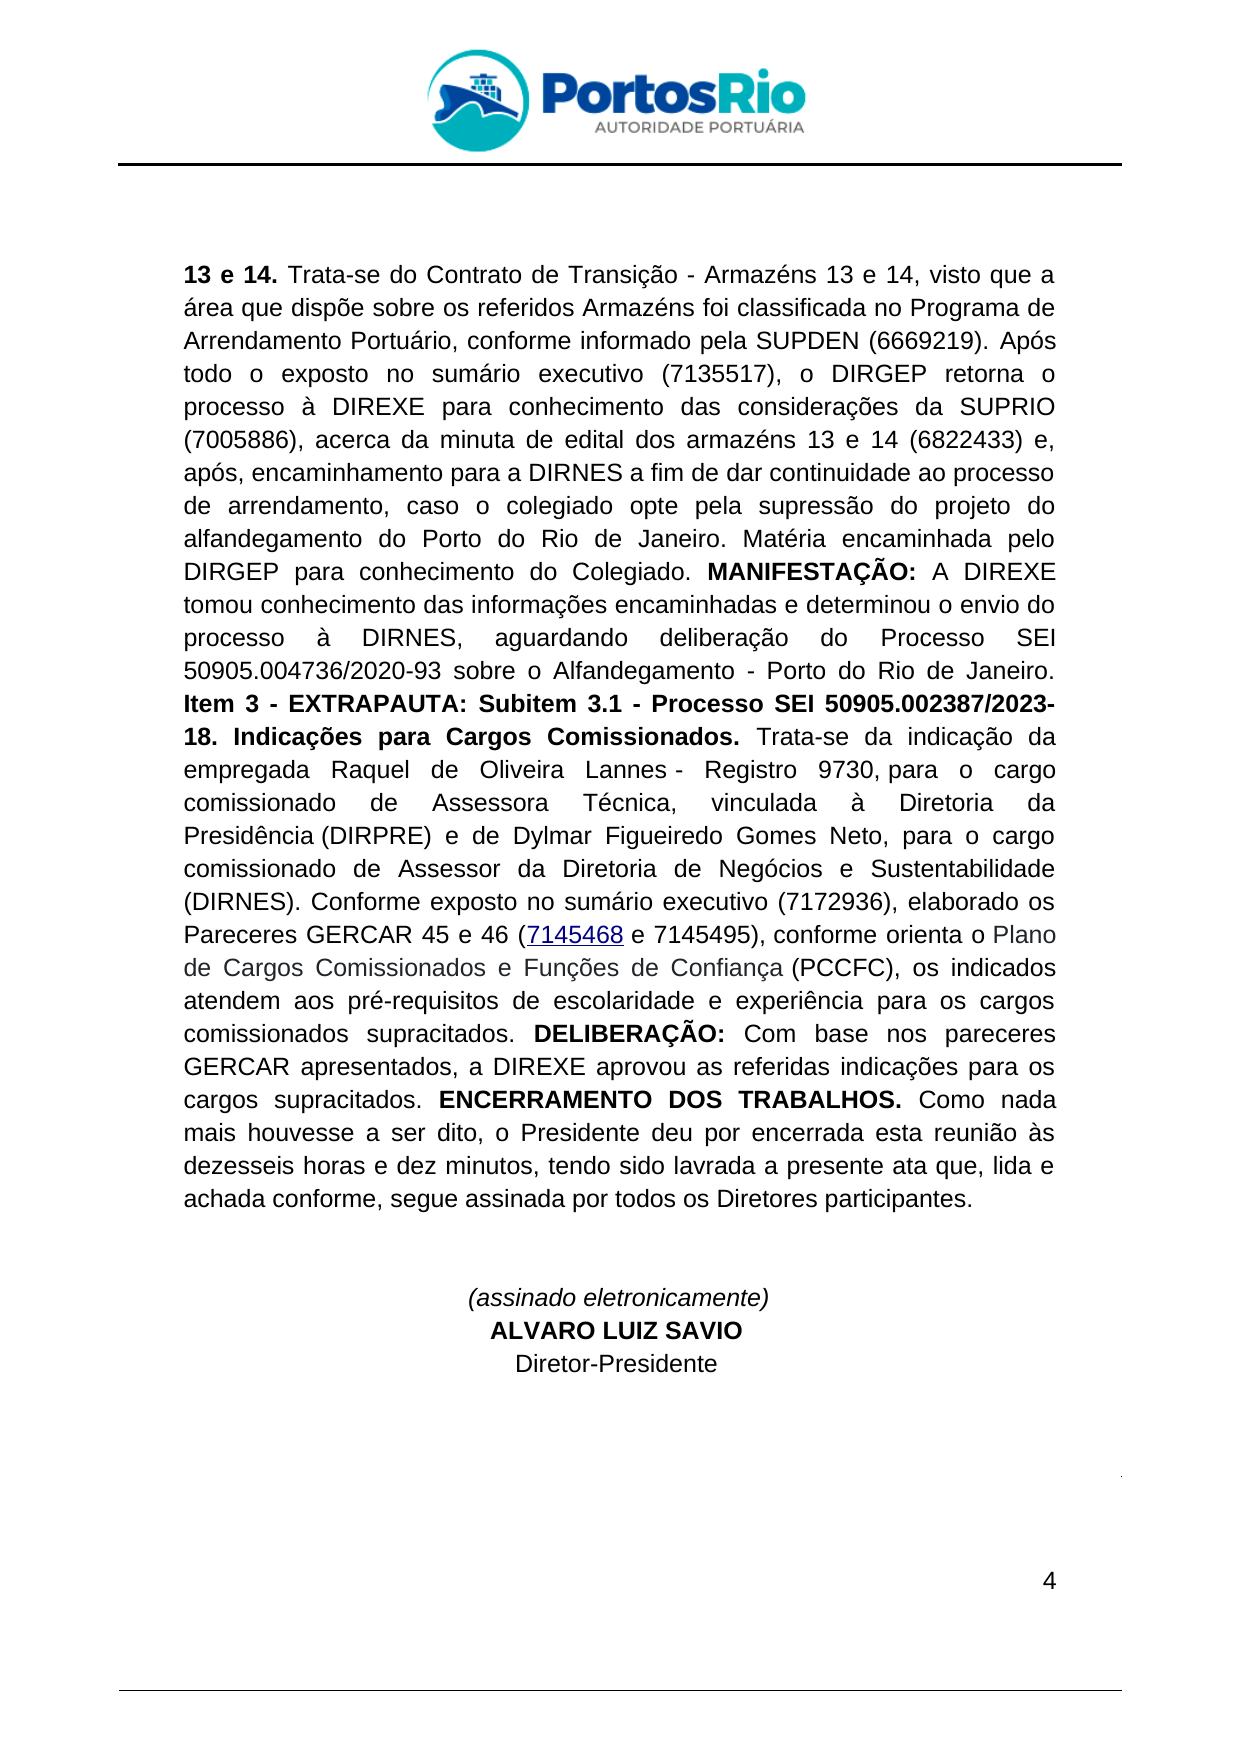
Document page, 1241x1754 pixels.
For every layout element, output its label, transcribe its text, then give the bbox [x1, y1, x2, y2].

text 13 e 14. Trata-se do Contrato de Transição - Armazéns 13 e 14, visto que a área que dispõe sobre os referidos Armazéns foi classificada no Programa de Arrendamento Portuário, conforme informado pela SUPDEN (6669219). Após todo o exposto no sumário executivo (7135517), o DIRGEP retorna o processo à DIREXE para conhecimento das considerações da SUPRIO (7005886), acerca da minuta de edital dos armazéns 13 e 14 (6822433) e, após, encaminhamento para a DIRNES a fim de dar continuidade ao processo de arrendamento, caso o colegiado opte pela supressão do projeto do alfandegamento do Porto do Rio de Janeiro. Matéria encaminhada pelo DIRGEP para conhecimento do Colegiado. MANIFESTAÇÃO: A DIREXE tomou conhecimento das informações encaminhadas e determinou o envio do processo à DIRNES, aguardando deliberação do Processo SEI 50905.004736/2020-93 sobre o Alfandegamento - Porto do Rio de Janeiro. Item 3 - EXTRAPAUTA: Subitem 3.1 - Processo SEI 50905.002387/2023-18. Indicações para Cargos Comissionados. Trata-se da indicação da empregada Raquel de Oliveira Lannes - Registro 9730, para o cargo comissionado de Assessora Técnica, vinculada à Diretoria da Presidência (DIRPRE) e de Dylmar Figueiredo Gomes Neto, para o cargo comissionado de Assessor da Diretoria de Negócios e Sustentabilidade (DIRNES). Conforme exposto no sumário executivo (7172936), elaborado os Pareceres GERCAR 45 e 46 (7145468 e 7145495), conforme orienta o Plano de Cargos Comissionados e Funções de Confiança (PCCFC), os indicados atendem aos pré-requisitos de escolaridade e experiência para os cargos comissionados supracitados. DELIBERAÇÃO: Com base nos pareceres GERCAR apresentados, a DIREXE aprovou as referidas indicações para os cargos supracitados. ENCERRAMENTO DOS TRABALHOS. Como nada mais houvesse a ser dito, o Presidente deu por encerrada esta reunião às dezesseis horas e dez minutos, tendo sido lavrada a presente ata que, lida e achada conforme, segue assinada por todos os Diretores participantes. [119, 196, 1121, 1213]
text (assinado eletronicamente) [119, 1218, 1121, 1251]
text ALVARO LUIZ SAVIO [119, 1251, 1121, 1284]
text Diretor-Presidente [119, 1284, 1121, 1378]
